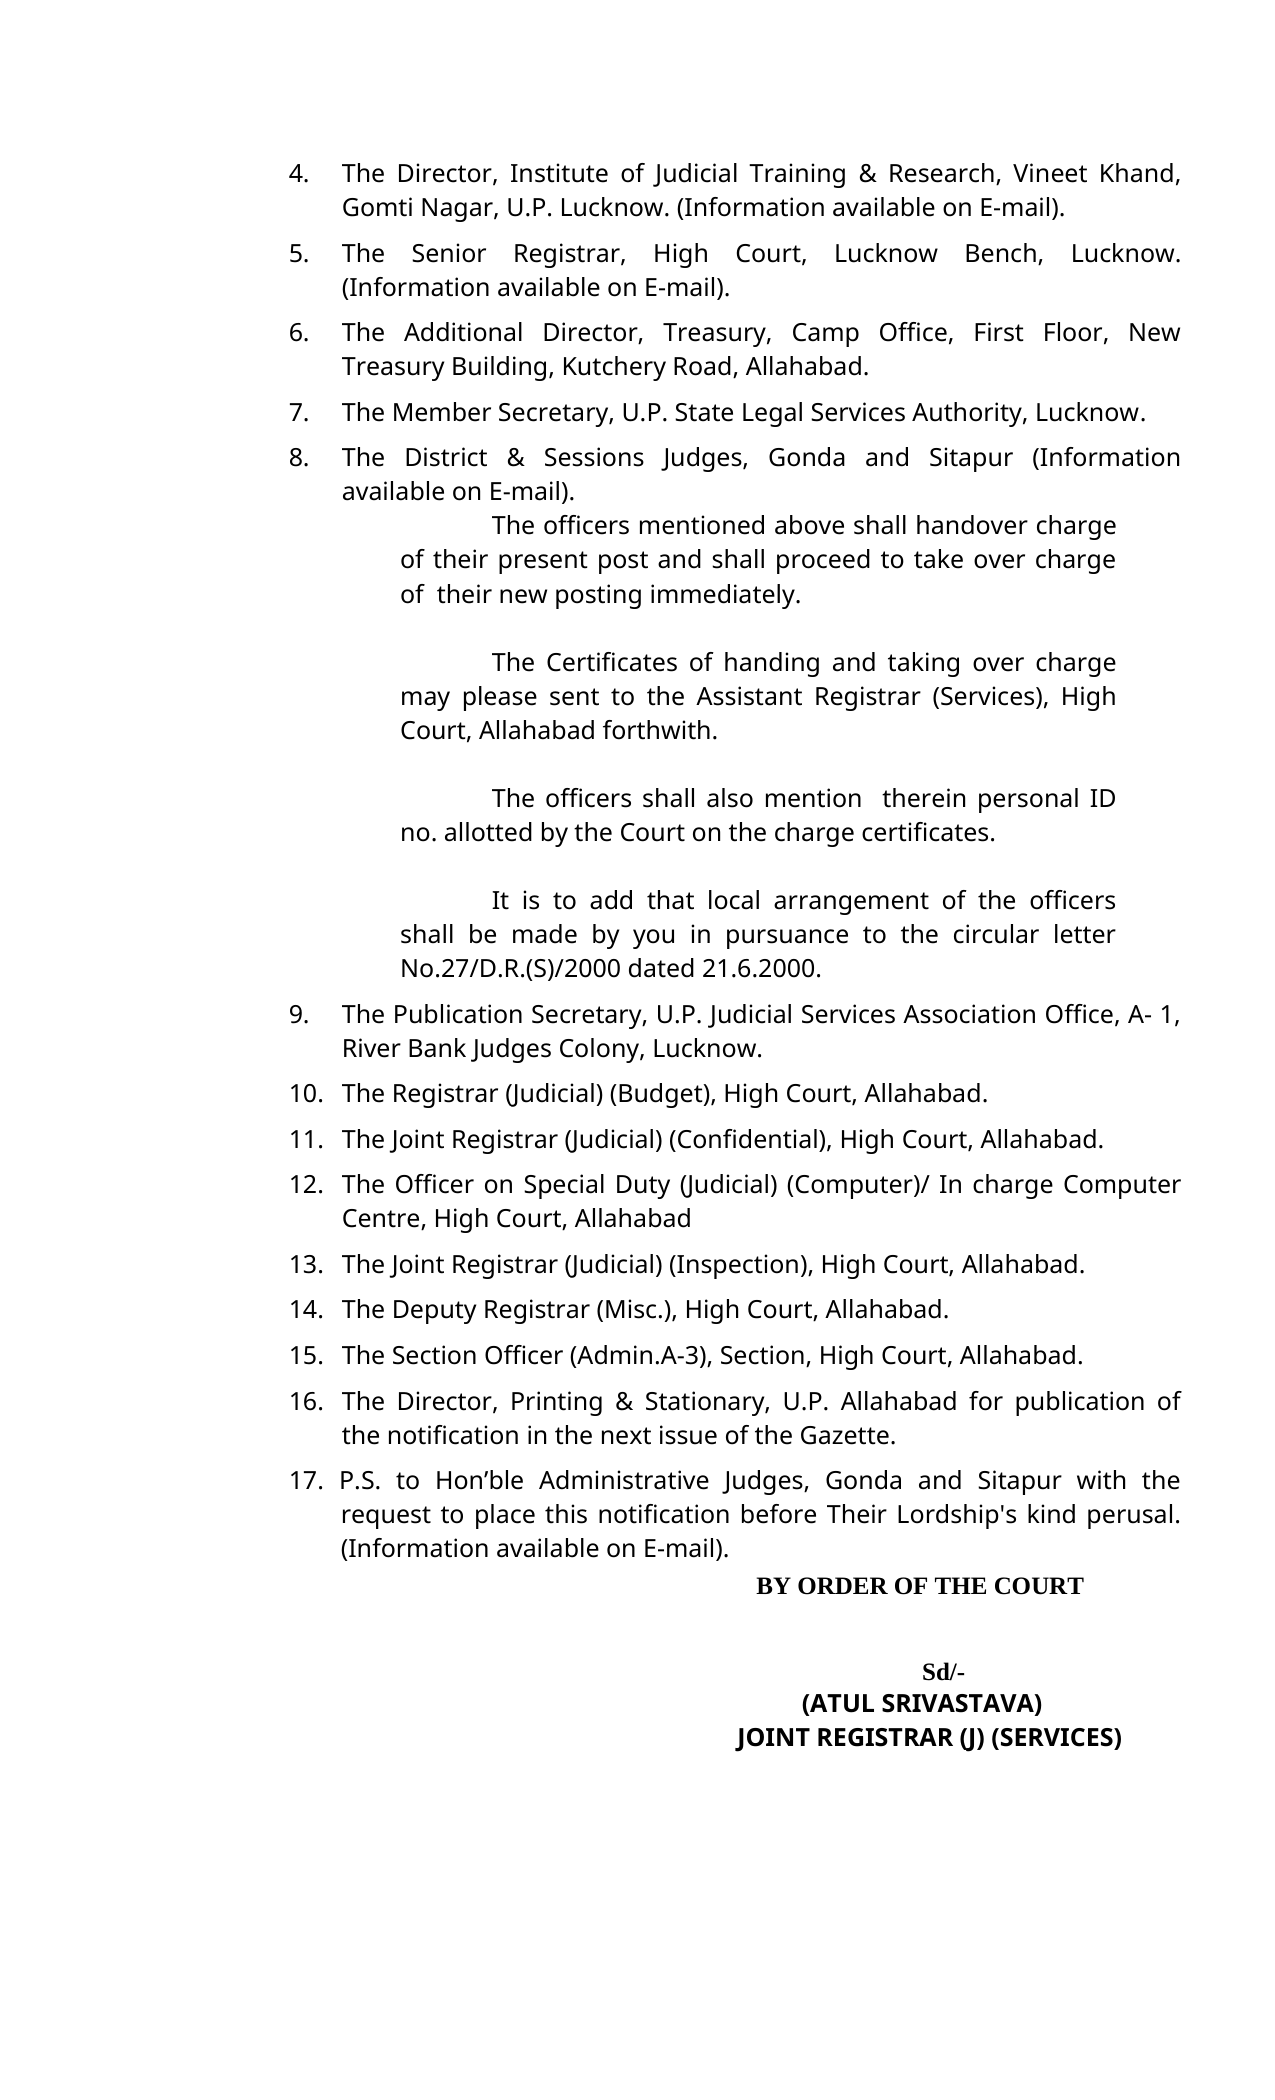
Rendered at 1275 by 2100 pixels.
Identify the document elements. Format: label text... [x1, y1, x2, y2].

table_cell [283, 150, 336, 229]
table_cell The Deputy Registrar (Misc.), High Court, Allahabad. [336, 1286, 1188, 1332]
table_cell The Senior Registrar, High Court, Lucknow Bench, Lucknow. (Information available on E-mail). [336, 230, 1188, 309]
text BY ORDER OF THE COURT [212, 1571, 1181, 1599]
table_cell [283, 1161, 336, 1241]
table_cell The Director, Printing & Stationary, U.P. Allahabad for publication of the notification in the next issue of the Gazette. [336, 1378, 1188, 1457]
table_cell [283, 309, 336, 389]
table_cell [283, 434, 336, 991]
table_cell [283, 1457, 336, 1571]
table_cell The Registrar (Judicial) (Budget), High Court, Allahabad. [336, 1070, 1188, 1116]
table_cell [283, 1241, 336, 1286]
table_cell [283, 1332, 336, 1377]
table_cell The Member Secretary, U.P. State Legal Services Authority, Lucknow. [336, 389, 1188, 434]
table_cell [283, 230, 336, 309]
table_cell [283, 991, 336, 1070]
table_cell [283, 389, 336, 434]
table_cell P.S. to Hon’ble Administrative Judges, Gonda and Sitapur with the request to place this notification before Their Lordship's kind perusal. (Information available on E-mail). [336, 1457, 1188, 1571]
table_cell The Joint Registrar (Judicial) (Inspection), High Court, Allahabad. [336, 1241, 1188, 1286]
table_cell The District & Sessions Judges, Gonda and Sitapur (Information available on E-mail). The officers mentioned above shall handover charge of their present post and shall proceed to take over charge of their new posting immediately. The Certificates of handing and taking over charge may please sent to the Assistant Registrar (Services), High Court, Allahabad forthwith. The officers shall also mention therein personal ID no. allotted by the Court on the charge certificates. It is to add that local arrangement of the officers shall be made by you in pursuance to the circular letter No.27/D.R.(S)/2000 dated 21.6.2000. [336, 434, 1188, 991]
table_cell The Publication Secretary, U.P. Judicial Services Association Office, A- 1, River Bank Judges Colony, Lucknow. [336, 991, 1188, 1070]
text Sd/- (ATUL SRIVASTAVA) [212, 1657, 1181, 1720]
table_cell [283, 1378, 336, 1457]
table_cell [283, 1286, 336, 1332]
table_cell [283, 1070, 336, 1116]
table_cell The Director, Institute of Judicial Training & Research, Vineet Khand, Gomti Nagar, U.P. Lucknow. (Information available on E-mail). [336, 150, 1188, 229]
table_cell The Joint Registrar (Judicial) (Confidential), High Court, Allahabad. [336, 1116, 1188, 1161]
table_cell The Additional Director, Treasury, Camp Office, First Floor, New Treasury Building, Kutchery Road, Allahabad. [336, 309, 1188, 389]
table_cell The Officer on Special Duty (Judicial) (Computer)/ In charge Computer Centre, High Court, Allahabad [336, 1161, 1188, 1241]
text JOINT REGISTRAR (J) (SERVICES) [212, 1720, 1181, 1754]
table_cell The Section Officer (Admin.A-3), Section, High Court, Allahabad. [336, 1332, 1188, 1377]
table_cell [283, 1116, 336, 1161]
